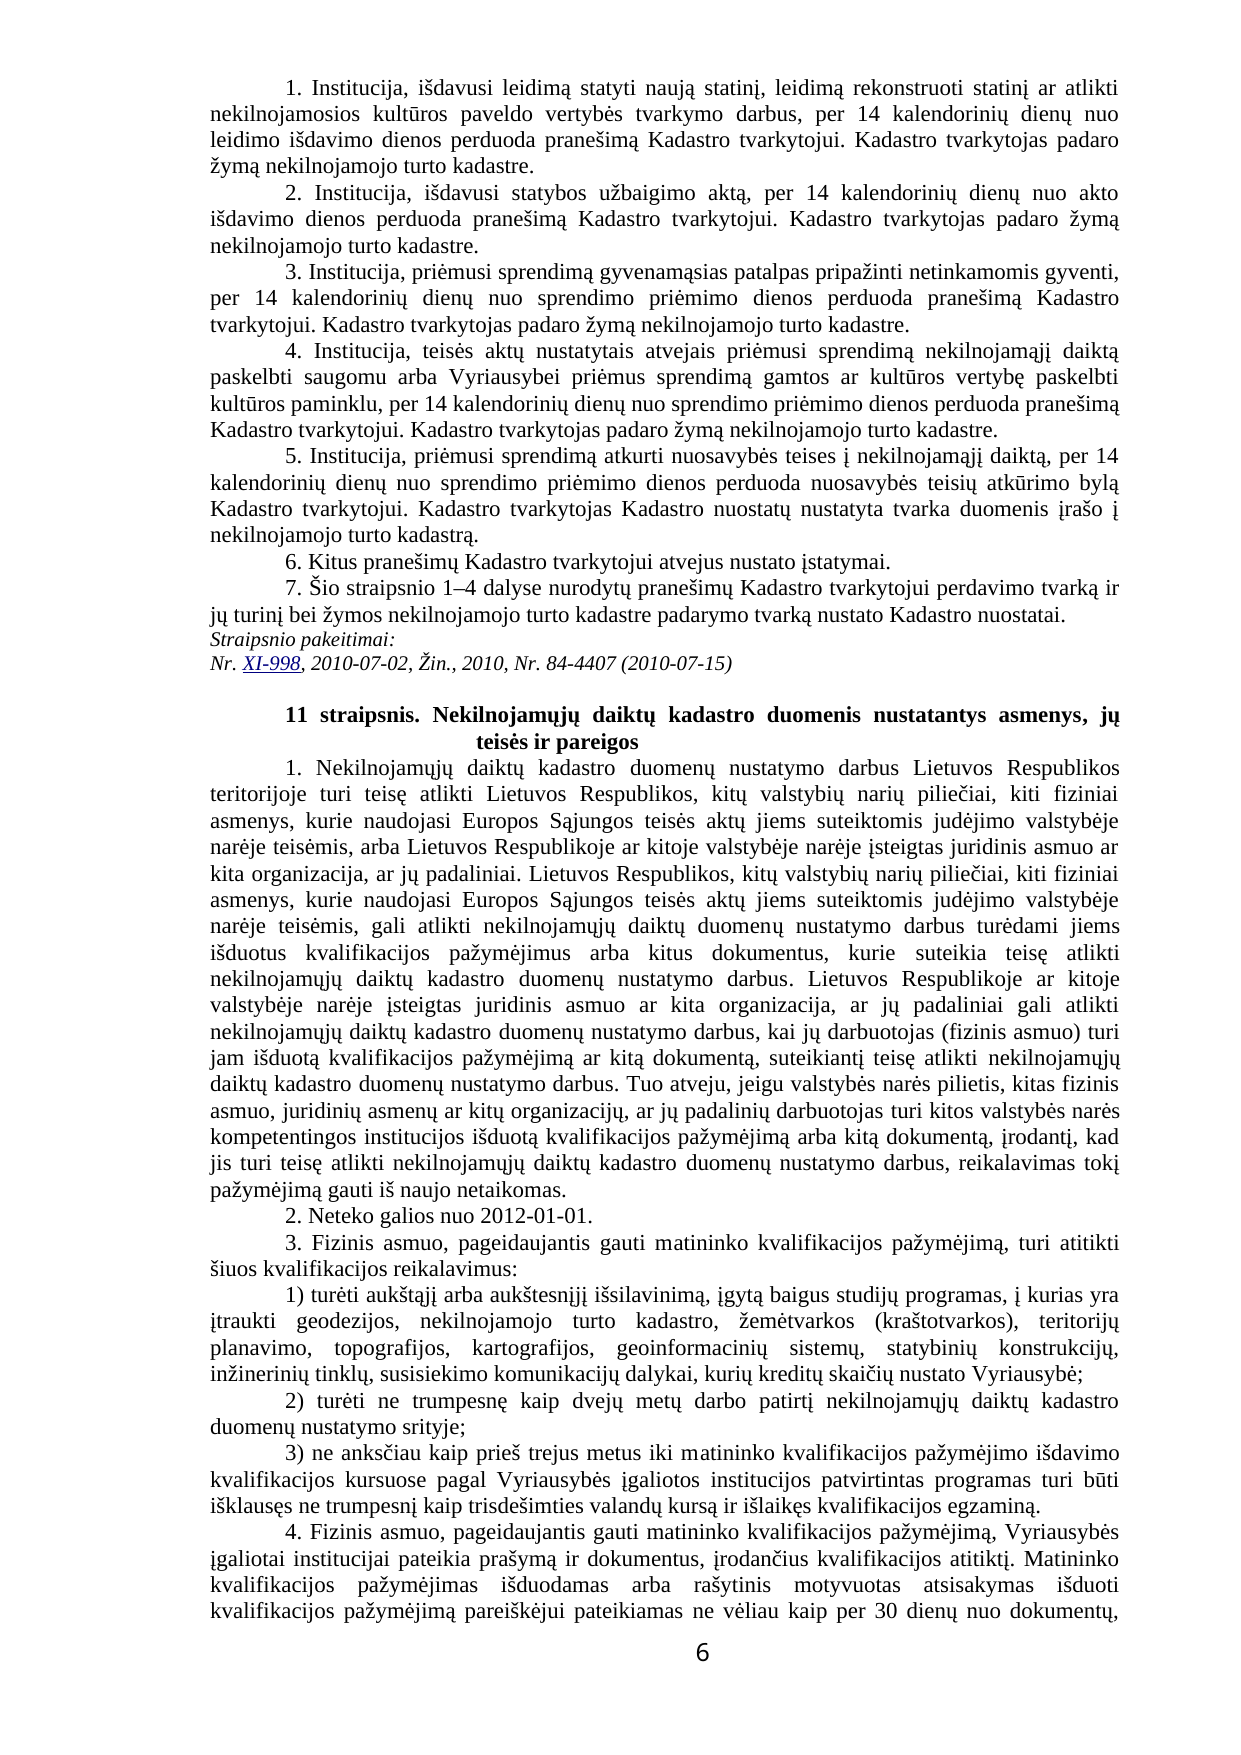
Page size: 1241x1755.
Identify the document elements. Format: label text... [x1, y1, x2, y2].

text 1. Nekilnojamųjų daiktų kadastro duomenų nustatymo darbus Lietuvos Respublikos teritorijoje turi teisę atlikti Lietuvos Respublikos, kitų valstybių narių piliečiai, kiti fiziniai asmenys, kurie naudojasi Europos Sąjungos teisės aktų jiems suteiktomis judėjimo valstybėje narėje teisėmis, arba Lietuvos Respublikoje ar kitoje valstybėje narėje įsteigtas juridinis asmuo ar kita organizacija, ar jų padaliniai. Lietuvos Respublikos, kitų valstybių narių piliečiai, kiti fiziniai asmenys, kurie naudojasi Europos Sąjungos teisės aktų jiems suteiktomis judėjimo valstybėje narėje teisėmis, gali atlikti nekilnojamųjų daiktų duomenų nustatymo darbus turėdami jiems išduotus kvalifikacijos pažymėjimus arba kitus dokumentus, kurie suteikia teisę atlikti nekilnojamųjų daiktų kadastro duomenų nustatymo darbus. Lietuvos Respublikoje ar kitoje valstybėje narėje įsteigtas juridinis asmuo ar kita organizacija, ar jų padaliniai gali atlikti nekilnojamųjų daiktų kadastro duomenų nustatymo darbus, kai jų darbuotojas (fizinis asmuo) turi jam išduotą kvalifikacijos pažymėjimą ar kitą dokumentą, suteikiantį teisę atlikti nekilnojamųjų daiktų kadastro duomenų nustatymo darbus. Tuo atveju, jeigu valstybės narės pilietis, kitas fizinis asmuo, juridinių asmenų ar kitų organizacijų, ar jų padalinių darbuotojas turi kitos valstybės narės kompetentingos institucijos išduotą kvalifikacijos pažymėjimą arba kitą dokumentą, įrodantį, kad jis turi teisę atlikti nekilnojamųjų daiktų kadastro duomenų nustatymo darbus, reikalavimas tokį pažymėjimą gauti iš naujo netaikomas. [210, 754, 1120, 1202]
text 1) turėti aukštąjį arba aukštesnįjį išsilavinimą, įgytą baigus studijų programas, į kurias yra įtraukti geodezijos, nekilnojamojo turto kadastro, žemėtvarkos (kraštotvarkos), teritorijų planavimo, topografijos, kartografijos, geoinformacinių sistemų, statybinių konstrukcijų, inžinerinių tinklų, susisiekimo komunikacijų dalykai, kurių kreditų skaičių nustato Vyriausybė; [210, 1281, 1120, 1387]
text 6. Kitus pranešimų Kadastro tvarkytojui atvejus nustato įstatymai. [210, 548, 1120, 574]
text 7. Šio straipsnio 1–4 dalyse nurodytų pranešimų Kadastro tvarkytojui perdavimo tvarką ir jų turinį bei žymos nekilnojamojo turto kadastre padarymo tvarką nustato Kadastro nuostatai. [210, 574, 1120, 627]
text 3. Institucija, priėmusi sprendimą gyvenamąsias patalpas pripažinti netinkamomis gyventi, per 14 kalendorinių dienų nuo sprendimo priėmimo dienos perduoda pranešimą Kadastro tvarkytojui. Kadastro tvarkytojas padaro žymą nekilnojamojo turto kadastre. [210, 258, 1120, 337]
text 3) ne anksčiau kaip prieš trejus metus iki matininko kvalifikacijos pažymėjimo išdavimo kvalifikacijos kursuose pagal Vyriausybės įgaliotos institucijos patvirtintas programas turi būti išklausęs ne trumpesnį kaip trisdešimties valandų kursą ir išlaikęs kvalifikacijos egzaminą. [210, 1439, 1120, 1518]
text 5. Institucija, priėmusi sprendimą atkurti nuosavybės teises į nekilnojamąjį daiktą, per 14 kalendorinių dienų nuo sprendimo priėmimo dienos perduoda nuosavybės teisių atkūrimo bylą Kadastro tvarkytojui. Kadastro tvarkytojas Kadastro nuostatų nustatyta tvarka duomenis įrašo į nekilnojamojo turto kadastrą. [210, 442, 1120, 548]
text 1. Institucija, išdavusi leidimą statyti naują statinį, leidimą rekonstruoti statinį ar atlikti nekilnojamosios kultūros paveldo vertybės tvarkymo darbus, per 14 kalendorinių dienų nuo leidimo išdavimo dienos perduoda pranešimą Kadastro tvarkytojui. Kadastro tvarkytojas padaro žymą nekilnojamojo turto kadastre. [210, 73, 1120, 179]
text 2) turėti ne trumpesnę kaip dvejų metų darbo patirtį nekilnojamųjų daiktų kadastro duomenų nustatymo srityje; [210, 1387, 1120, 1439]
text 3. Fizinis asmuo, pageidaujantis gauti matininko kvalifikacijos pažymėjimą, turi atitikti šiuos kvalifikacijos reikalavimus: [210, 1228, 1120, 1281]
text 2. Neteko galios nuo 2012-01-01. [210, 1202, 1120, 1228]
text 4. Fizinis asmuo, pageidaujantis gauti matininko kvalifikacijos pažymėjimą, Vyriausybės įgaliotai institucijai pateikia prašymą ir dokumentus, įrodančius kvalifikacijos atitiktį. Matininko kvalifikacijos pažymėjimas išduodamas arba rašytinis motyvuotas atsisakymas išduoti kvalifikacijos pažymėjimą pareiškėjui pateikiamas ne vėliau kaip per 30 dienų nuo dokumentų, [210, 1518, 1120, 1624]
text 11 straipsnis. Nekilnojamųjų daiktų kadastro duomenis nustatantys asmenys, jų teisės ir pareigos [285, 701, 1120, 754]
text 4. Institucija, teisės aktų nustatytais atvejais priėmusi sprendimą nekilnojamąjį daiktą paskelbti saugomu arba Vyriausybei priėmus sprendimą gamtos ar kultūros vertybę paskelbti kultūros paminklu, per 14 kalendorinių dienų nuo sprendimo priėmimo dienos perduoda pranešimą Kadastro tvarkytojui. Kadastro tvarkytojas padaro žymą nekilnojamojo turto kadastre. [210, 337, 1120, 442]
text Nr. XI-998, 2010-07-02, Žin., 2010, Nr. 84-4407 (2010-07-15) [210, 651, 1120, 675]
text 2. Institucija, išdavusi statybos užbaigimo aktą, per 14 kalendorinių dienų nuo akto išdavimo dienos perduoda pranešimą Kadastro tvarkytojui. Kadastro tvarkytojas padaro žymą nekilnojamojo turto kadastre. [210, 179, 1120, 258]
text Straipsnio pakeitimai: [210, 627, 1120, 651]
